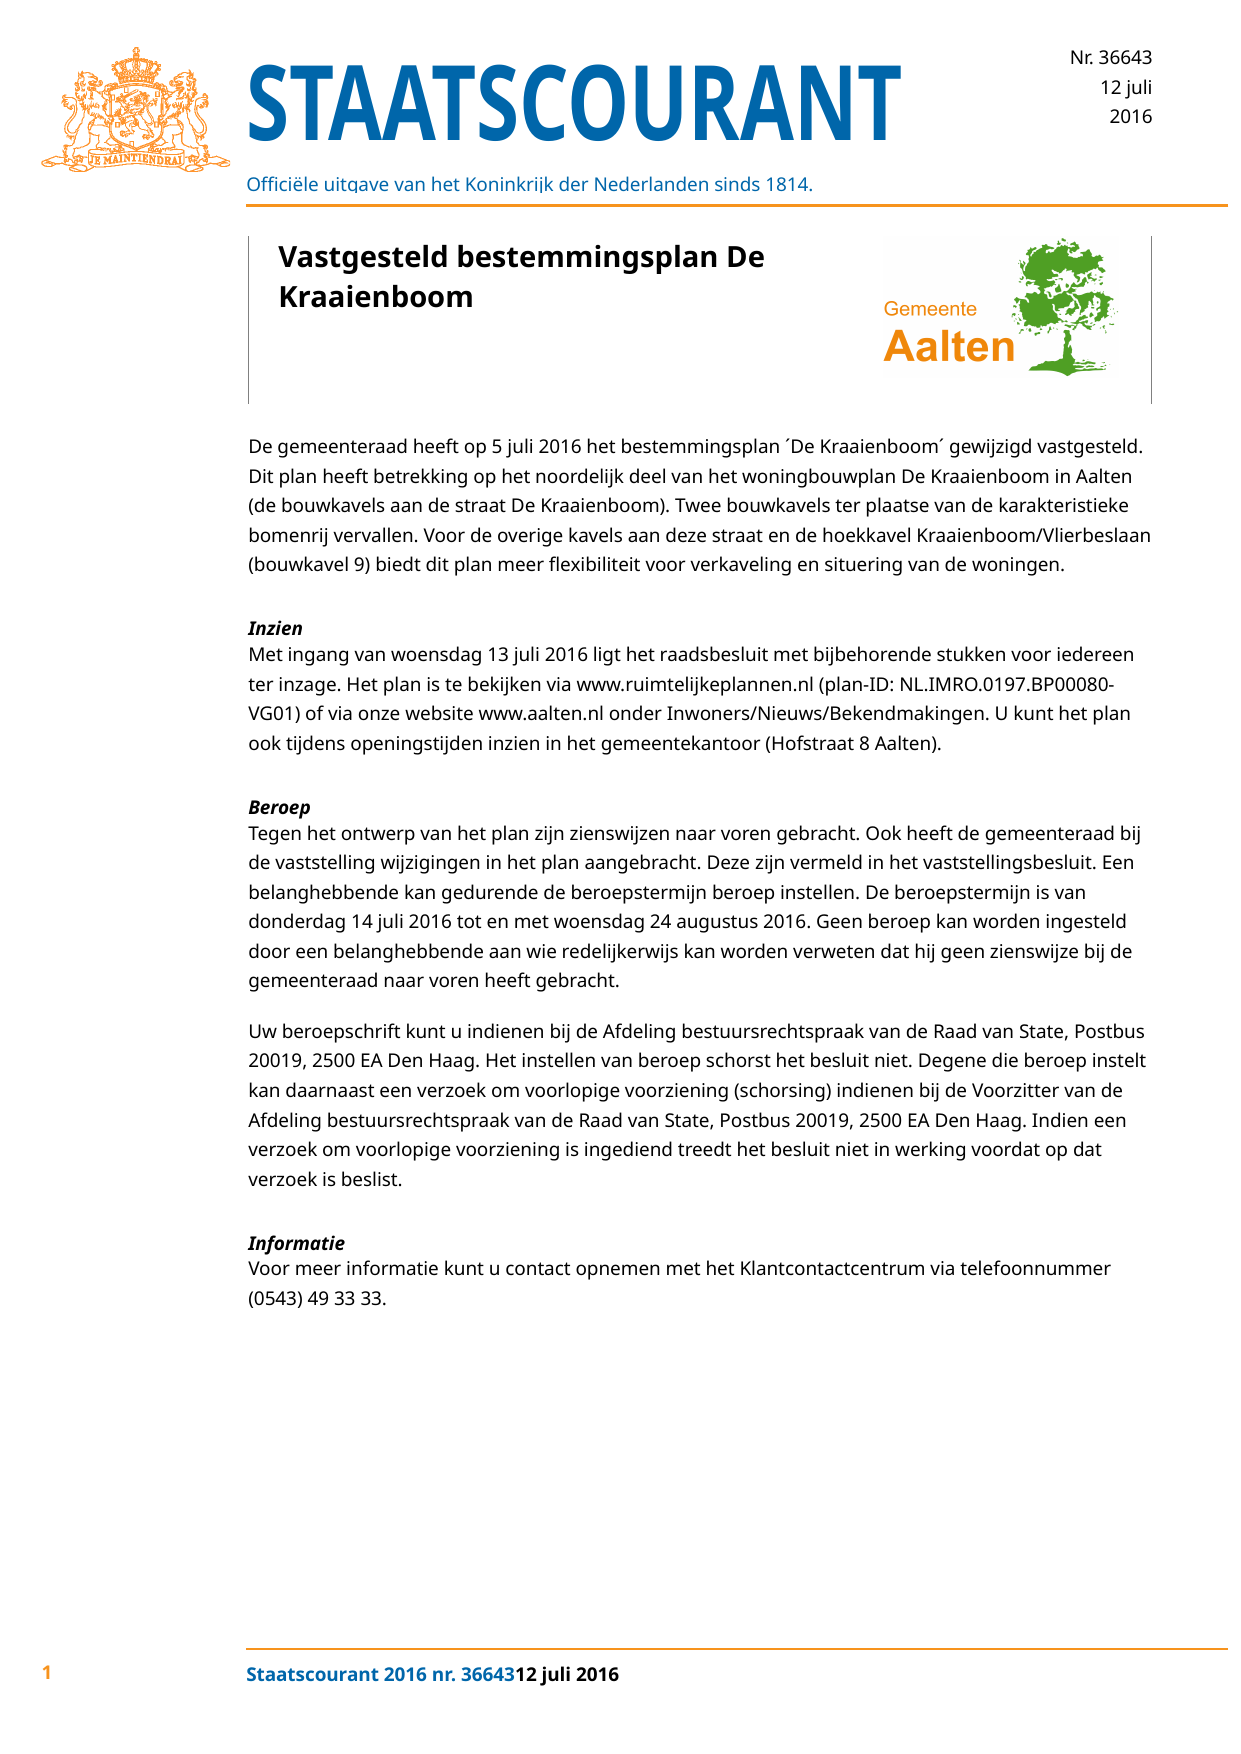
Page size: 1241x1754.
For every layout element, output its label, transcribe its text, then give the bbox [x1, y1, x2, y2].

picture [41, 47, 231, 172]
picture [882, 236, 1119, 378]
text Met ingang van woensdag 13 juli 2016 ligt het raadsbesluit met bijbehorende stukken voor iedereen ter inzage. Het plan is te bekijken via www.ruimtelijkeplannen.nl (plan-ID: NL.IMRO.0197.BP00080-VG01) of via onze website www.aalten.nl onder Inwoners/Nieuws/Bekendmakingen. U kunt het plan ook tijdens openingstijden inzien in het gemeentekantoor (Hofstraat 8 Aalten). [248, 641, 1152, 756]
text Informatie [248, 1230, 1152, 1256]
text Beroep [248, 794, 1152, 820]
table_header Vastgesteld bestemmingsplan De Kraaienboom [249, 236, 850, 404]
text Voor meer informatie kunt u contact opnemen met het Klantcontactcentrum via telefoonnummer (0543) 49 33 33. [248, 1256, 1152, 1311]
text Tegen het ontwerp van het plan zijn zienswijzen naar voren gebracht. Ook heeft de gemeenteraad bij de vaststelling wijzigingen in het plan aangebracht. Deze zijn vermeld in het vaststellingsbesluit. Een belanghebbende kan gedurende de beroepstermijn beroep instellen. De beroepstermijn is van donderdag 14 juli 2016 tot en met woensdag 24 augustus 2016. Geen beroep kan worden ingesteld door een belanghebbende aan wie redelijkerwijs kan worden verweten dat hij geen zienswijze bij de gemeenteraad naar voren heeft gebracht. [248, 820, 1152, 993]
text Uw beroepschrift kunt u indienen bij de Afdeling bestuursrechtspraak van de Raad van State, Postbus 20019, 2500 EA Den Haag. Het instellen van beroep schorst het besluit niet. Degene die beroep instelt kan daarnaast een verzoek om voorlopige voorziening (schorsing) indienen bij de Voorzitter van de Afdeling bestuursrechtspraak van de Raad van State, Postbus 20019, 2500 EA Den Haag. Indien een verzoek om voorlopige voorziening is ingediend treedt het besluit niet in werking voordat op dat verzoek is beslist. [248, 1018, 1152, 1192]
text Inzien [248, 616, 1152, 641]
table_header [850, 236, 1151, 404]
text De gemeenteraad heeft op 5 juli 2016 het bestemmingsplan ´De Kraaienboom´ gewijzigd vastgesteld. Dit plan heeft betrekking op het noordelijk deel van het woningbouwplan De Kraaienboom in Aalten (de bouwkavels aan de straat De Kraaienboom). Twee bouwkavels ter plaatse van de karakteristieke bomenrij vervallen. Voor de overige kavels aan deze straat en de hoekkavel Kraaienboom/Vlierbeslaan (bouwkavel 9) biedt dit plan meer flexibiliteit voor verkaveling en situering van de woningen. [248, 433, 1152, 577]
